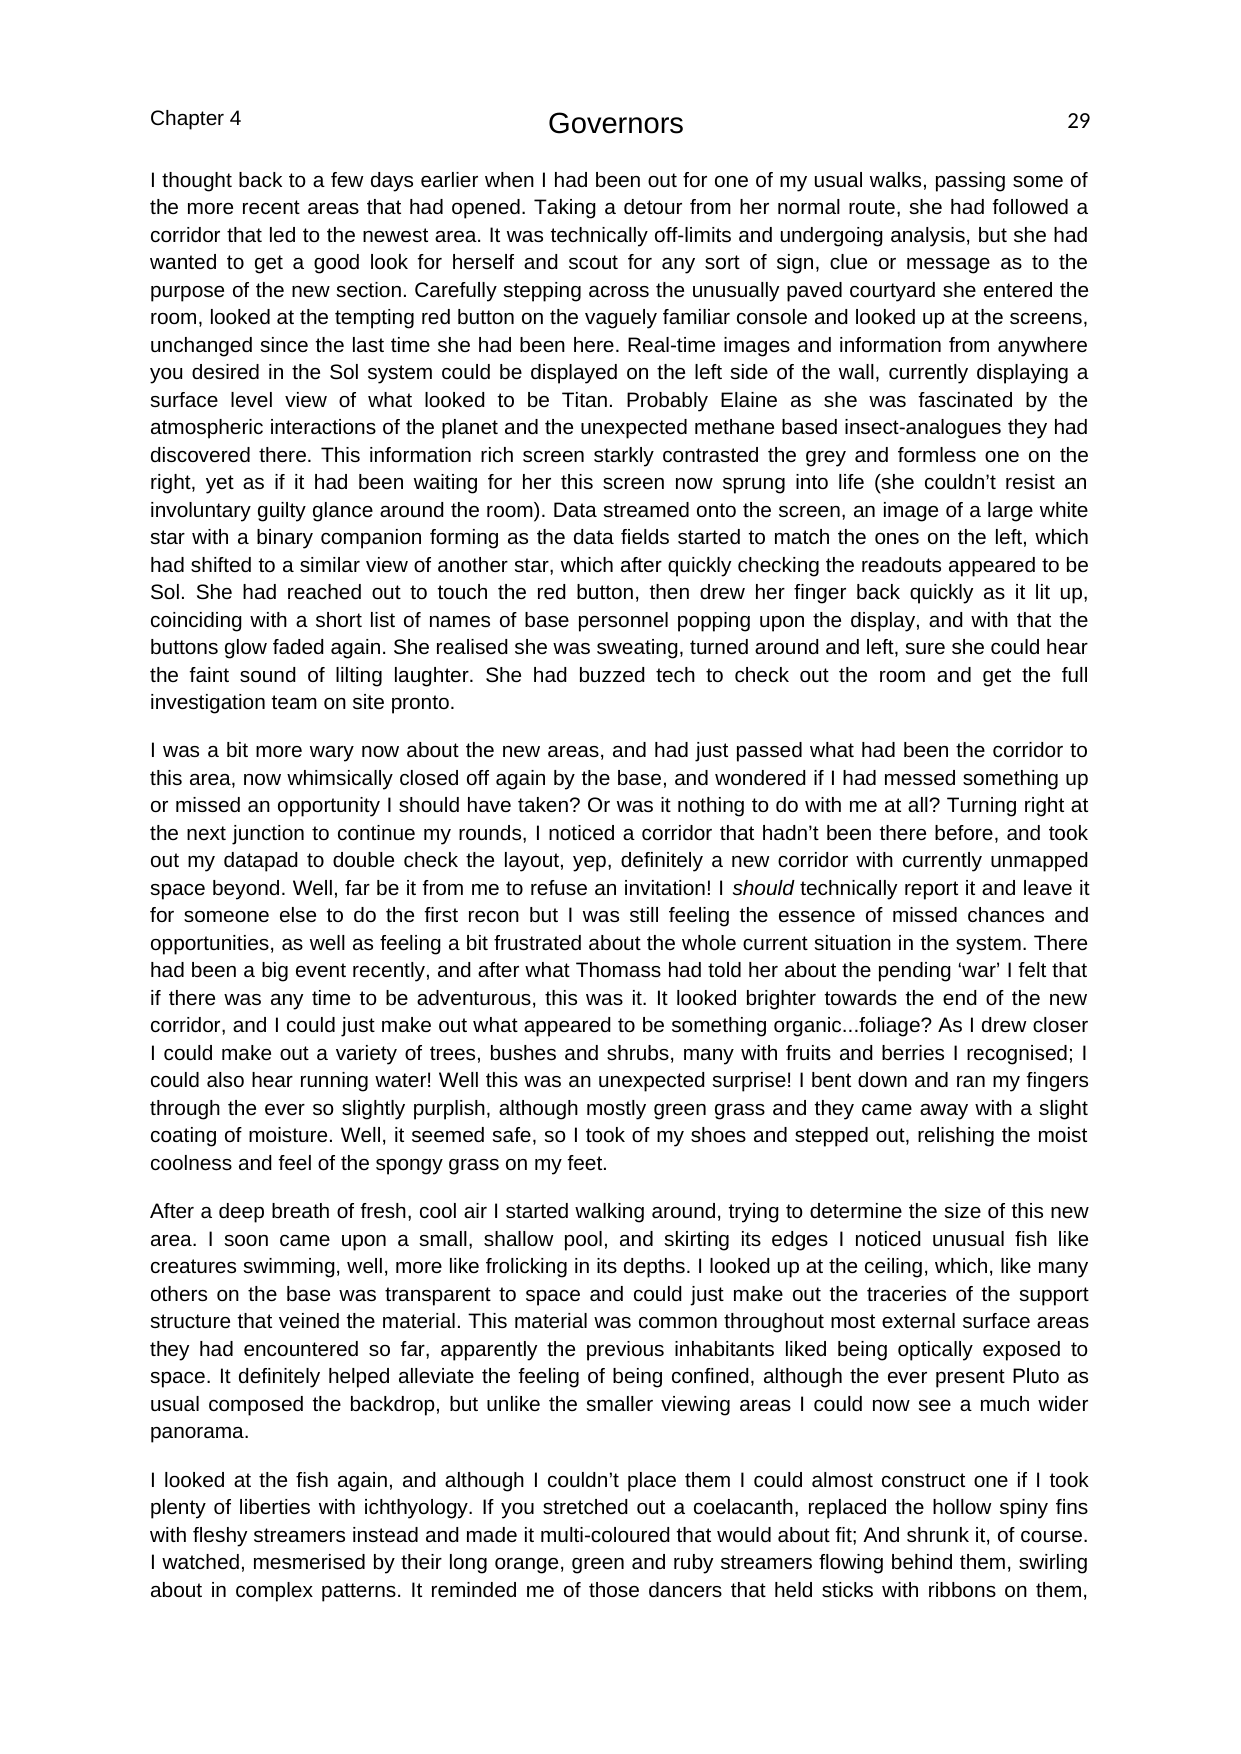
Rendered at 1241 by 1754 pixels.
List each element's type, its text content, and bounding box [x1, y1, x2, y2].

text After a deep breath of fresh, cool air I started walking around, trying to determine the size of this new area. I soon came upon a small, shallow pool, and skirting its edges I noticed unusual fish like creatures swimming, well, more like frolicking in its depths. I looked up at the ceiling, which, like many others on the base was transparent to space and could just make out the traceries of the support structure that veined the material. This material was common throughout most external surface areas they had encountered so far, apparently the previous inhabitants liked being optically exposed to space. It definitely helped alleviate the feeling of being confined, although the ever present Pluto as usual composed the backdrop, but unlike the smaller viewing areas I could now see a much wider panorama. [150, 1199, 1090, 1443]
text I looked at the fish again, and although I couldn’t place them I could almost construct one if I took plenty of liberties with ichthyology. If you stretched out a coelacanth, replaced the hollow spiny fins with fleshy streamers instead and made it multi-coloured that would about fit; And shrunk it, of course. I watched, mesmerised by their long orange, green and ruby streamers flowing behind them, swirling about in complex patterns. It reminded me of those dancers that held sticks with ribbons on them, [150, 1467, 1090, 1601]
text I was a bit more wary now about the new areas, and had just passed what had been the corridor to this area, now whimsically closed off again by the base, and wondered if I had messed something up or missed an opportunity I should have taken? Or was it nothing to do with me at all? Turning right at the next junction to continue my rounds, I noticed a corridor that hadn’t been there before, and took out my datapad to double check the layout, yep, definitely a new corridor with currently unmapped space beyond. Well, far be it from me to refuse an invitation! I should technically report it and leave it for someone else to do the first recon but I was still feeling the essence of missed chances and opportunities, as well as feeling a bit frustrated about the whole current situation in the system. There had been a big event recently, and after what Thomass had told her about the pending ‘war’ I felt that if there was any time to be adventurous, this was it. It looked brighter towards the end of the new corridor, and I could just make out what appeared to be something organic...foliage? As I drew closer I could make out a variety of trees, bushes and shrubs, many with fruits and berries I recognised; I could also hear running water! Well this was an unexpected surprise! I bent down and ran my fingers through the ever so slightly purplish, although mostly green grass and they came away with a slight coating of moisture. Well, it seemed safe, so I took of my shoes and stepped out, relishing the moist coolness and feel of the spongy grass on my feet. [150, 738, 1090, 1175]
text I thought back to a few days earlier when I had been out for one of my usual walks, passing some of the more recent areas that had opened. Taking a detour from her normal route, she had followed a corridor that led to the newest area. It was technically off-limits and undergoing analysis, but she had wanted to get a good look for herself and scout for any sort of sign, clue or message as to the purpose of the new section. Carefully stepping across the unusually paved courtyard she entered the room, looked at the tempting red button on the vaguely familiar console and looked up at the screens, unchanged since the last time she had been here. Real-time images and information from anywhere you desired in the Sol system could be displayed on the left side of the wall, currently displaying a surface level view of what looked to be Titan. Probably Elaine as she was fascinated by the atmospheric interactions of the planet and the unexpected methane based insect-analogues they had discovered there. This information rich screen starkly contrasted the grey and formless one on the right, yet as if it had been waiting for her this screen now sprung into life (she couldn’t resist an involuntary guilty glance around the room). Data streamed onto the screen, an image of a large white star with a binary companion forming as the data fields started to match the ones on the left, which had shifted to a similar view of another star, which after quickly checking the readouts appeared to be Sol. She had reached out to touch the red button, then drew her finger back quickly as it lit up, coinciding with a short list of names of base personnel popping upon the display, and with that the buttons glow faded again. She realised she was sweating, turned around and left, sure she could hear the faint sound of lilting laughter. She had buzzed tech to check out the room and get the full investigation team on site pronto. [150, 167, 1090, 714]
